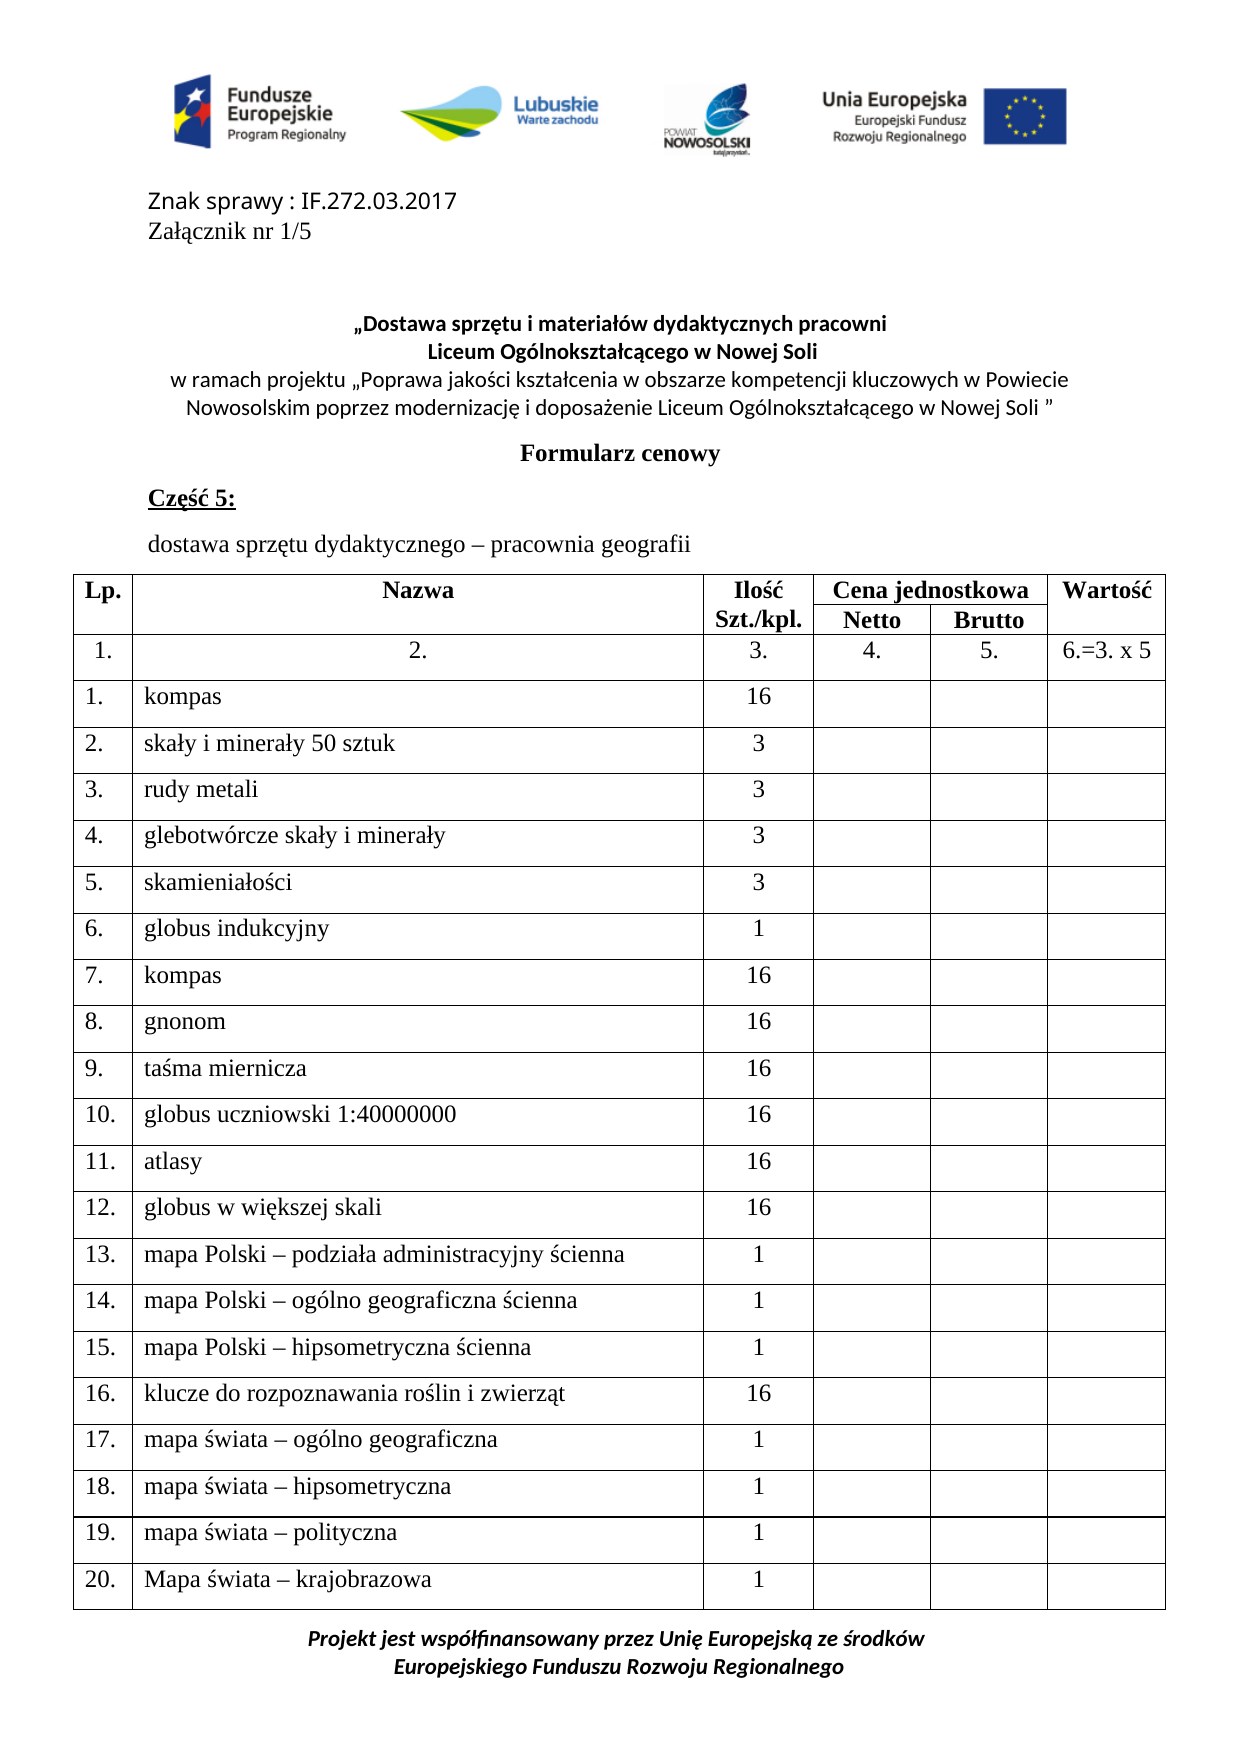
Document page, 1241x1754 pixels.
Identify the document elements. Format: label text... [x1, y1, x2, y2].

text dostawa sprzętu dydaktycznego – pracownia geografii [148, 529, 1093, 557]
table_cell 16 [704, 1006, 813, 1052]
table_cell [931, 1006, 1047, 1052]
table_cell [814, 1425, 930, 1470]
table_cell [814, 1146, 930, 1191]
table_cell [1048, 1099, 1165, 1145]
table_cell 15. [74, 1332, 132, 1377]
table_cell 7. [74, 960, 132, 1005]
table_cell [931, 914, 1047, 959]
table_cell [931, 774, 1047, 819]
table_cell [1048, 1332, 1165, 1377]
table_cell 3 [704, 774, 813, 819]
table_cell [814, 1099, 930, 1145]
table_cell 1 [704, 1564, 813, 1609]
table_cell [931, 867, 1047, 912]
table_cell 16 [704, 1378, 813, 1423]
table_cell [931, 821, 1047, 866]
table_cell [1048, 1378, 1165, 1423]
table_cell [931, 1285, 1047, 1331]
table_cell 10. [74, 1099, 132, 1145]
table_cell taśma miernicza [133, 1053, 703, 1098]
table_cell [814, 914, 930, 959]
table_cell [814, 1006, 930, 1052]
table_cell [1048, 1146, 1165, 1191]
table_cell [1048, 1518, 1165, 1563]
table_cell 3 [704, 867, 813, 912]
table_cell mapa Polski – podziała administracyjny ścienna [133, 1239, 703, 1284]
table_cell 1 [704, 1332, 813, 1377]
table_cell [931, 1099, 1047, 1145]
table_cell [814, 1239, 930, 1284]
table_cell mapa Polski – hipsometryczna ścienna [133, 1332, 703, 1377]
table_cell [1048, 1425, 1165, 1470]
table_cell mapa świata – polityczna [133, 1518, 703, 1563]
table_cell [931, 1378, 1047, 1423]
table_cell 1. [74, 681, 132, 727]
text Znak sprawy : IF.272.03.2017 Załącznik nr 1/5 [148, 184, 1093, 244]
table_cell kompas [133, 960, 703, 1005]
table_cell [931, 960, 1047, 1005]
table_cell 8. [74, 1006, 132, 1052]
table_cell [814, 821, 930, 866]
table_cell 1 [704, 1471, 813, 1516]
table_cell 6. [74, 914, 132, 959]
table_cell [931, 1146, 1047, 1191]
table_cell atlasy [133, 1146, 703, 1191]
table_cell 19. [74, 1518, 132, 1563]
table_cell [814, 1378, 930, 1423]
table_cell [814, 1564, 930, 1609]
table_cell 3 [704, 821, 813, 866]
table_cell [814, 681, 930, 727]
table_cell 2. [133, 635, 703, 680]
table_cell globus w większej skali [133, 1192, 703, 1238]
table_cell [1048, 1053, 1165, 1098]
table_cell [1048, 1285, 1165, 1331]
table_cell 1 [704, 1518, 813, 1563]
table_cell skały i minerały 50 sztuk [133, 728, 703, 773]
table_cell 17. [74, 1425, 132, 1470]
table_cell [814, 1471, 930, 1516]
table_cell rudy metali [133, 774, 703, 819]
table_cell [1048, 681, 1165, 727]
table_cell [814, 1518, 930, 1563]
table_cell mapa świata – hipsometryczna [133, 1471, 703, 1516]
table_header Ilość Szt./kpl. [704, 575, 813, 634]
table_cell 16. [74, 1378, 132, 1423]
text Liceum Ogólnokształcącego w Nowej Soli [148, 337, 1093, 365]
table_cell [1048, 1564, 1165, 1609]
text w ramach projektu „Poprawa jakości kształcenia w obszarze kompetencji kluczowych w Powiecie Nowosolskim poprzez modernizację i doposażenie Liceum Ogólnokształcącego w Nowej Soli ” [148, 365, 1093, 421]
table_cell [1048, 1192, 1165, 1238]
table_cell [1048, 774, 1165, 819]
table_cell [814, 774, 930, 819]
table_cell [931, 681, 1047, 727]
table_cell globus indukcyjny [133, 914, 703, 959]
table_cell skamieniałości [133, 867, 703, 912]
table_cell [814, 1192, 930, 1238]
table_cell 16 [704, 960, 813, 1005]
table_cell globus uczniowski 1:40000000 [133, 1099, 703, 1145]
table_cell [931, 1192, 1047, 1238]
table_cell 9. [74, 1053, 132, 1098]
table_cell [1048, 914, 1165, 959]
table_cell [814, 728, 930, 773]
table_cell 1 [704, 914, 813, 959]
text Formularz cenowy [148, 438, 1093, 467]
table_cell [1048, 821, 1165, 866]
table_cell 5. [931, 635, 1047, 680]
table_cell 16 [704, 681, 813, 727]
table_header Cena jednostkowa [814, 575, 1047, 604]
table_cell gnonom [133, 1006, 703, 1052]
table_cell [931, 1239, 1047, 1284]
table_cell 5. [74, 867, 132, 912]
table_cell 4. [74, 821, 132, 866]
table_cell 4. [814, 635, 930, 680]
table_cell glebotwórcze skały i minerały [133, 821, 703, 866]
table_cell [1048, 728, 1165, 773]
table_cell Brutto [931, 605, 1047, 634]
text „Dostawa sprzętu i materiałów dydaktycznych pracowni [148, 309, 1093, 337]
table_cell [814, 960, 930, 1005]
table_cell 16 [704, 1146, 813, 1191]
table_header Lp. [74, 575, 132, 634]
table_cell Netto [814, 605, 930, 634]
table_cell [931, 1053, 1047, 1098]
table_cell 6.=3. x 5 [1048, 635, 1165, 680]
table_cell [931, 1471, 1047, 1516]
table_cell [1048, 867, 1165, 912]
table_cell mapa Polski – ogólno geograficzna ścienna [133, 1285, 703, 1331]
table_cell 3. [74, 774, 132, 819]
table_cell [814, 1053, 930, 1098]
table_cell [931, 1332, 1047, 1377]
table_header Nazwa [133, 575, 703, 634]
table_cell [814, 1285, 930, 1331]
table_cell Mapa świata – krajobrazowa [133, 1564, 703, 1609]
table_cell mapa świata – ogólno geograficzna [133, 1425, 703, 1470]
table_cell 3 [704, 728, 813, 773]
table_cell [1048, 960, 1165, 1005]
table_cell [1048, 1239, 1165, 1284]
table_cell 20. [74, 1564, 132, 1609]
table_cell 1 [704, 1285, 813, 1331]
table_cell [1048, 1006, 1165, 1052]
table_cell [931, 1425, 1047, 1470]
table_cell 1 [704, 1239, 813, 1284]
table_cell 11. [74, 1146, 132, 1191]
table_cell 16 [704, 1099, 813, 1145]
table_cell [931, 1518, 1047, 1563]
table_cell 1 [704, 1425, 813, 1470]
table_cell [814, 1332, 930, 1377]
table_cell 18. [74, 1471, 132, 1516]
table_cell 2. [74, 728, 132, 773]
table_cell kompas [133, 681, 703, 727]
table_cell [931, 1564, 1047, 1609]
table_cell [1048, 1471, 1165, 1516]
table_cell [814, 867, 930, 912]
table_header Wartość [1048, 575, 1165, 634]
table_cell 16 [704, 1192, 813, 1238]
table_cell 13. [74, 1239, 132, 1284]
table_cell [931, 728, 1047, 773]
table_cell 3. [704, 635, 813, 680]
table_cell klucze do rozpoznawania roślin i zwierząt [133, 1378, 703, 1423]
table_cell 14. [74, 1285, 132, 1331]
text Część 5: [148, 483, 1093, 512]
table_cell 16 [704, 1053, 813, 1098]
table_cell 1. [74, 635, 132, 680]
table_cell 12. [74, 1192, 132, 1238]
